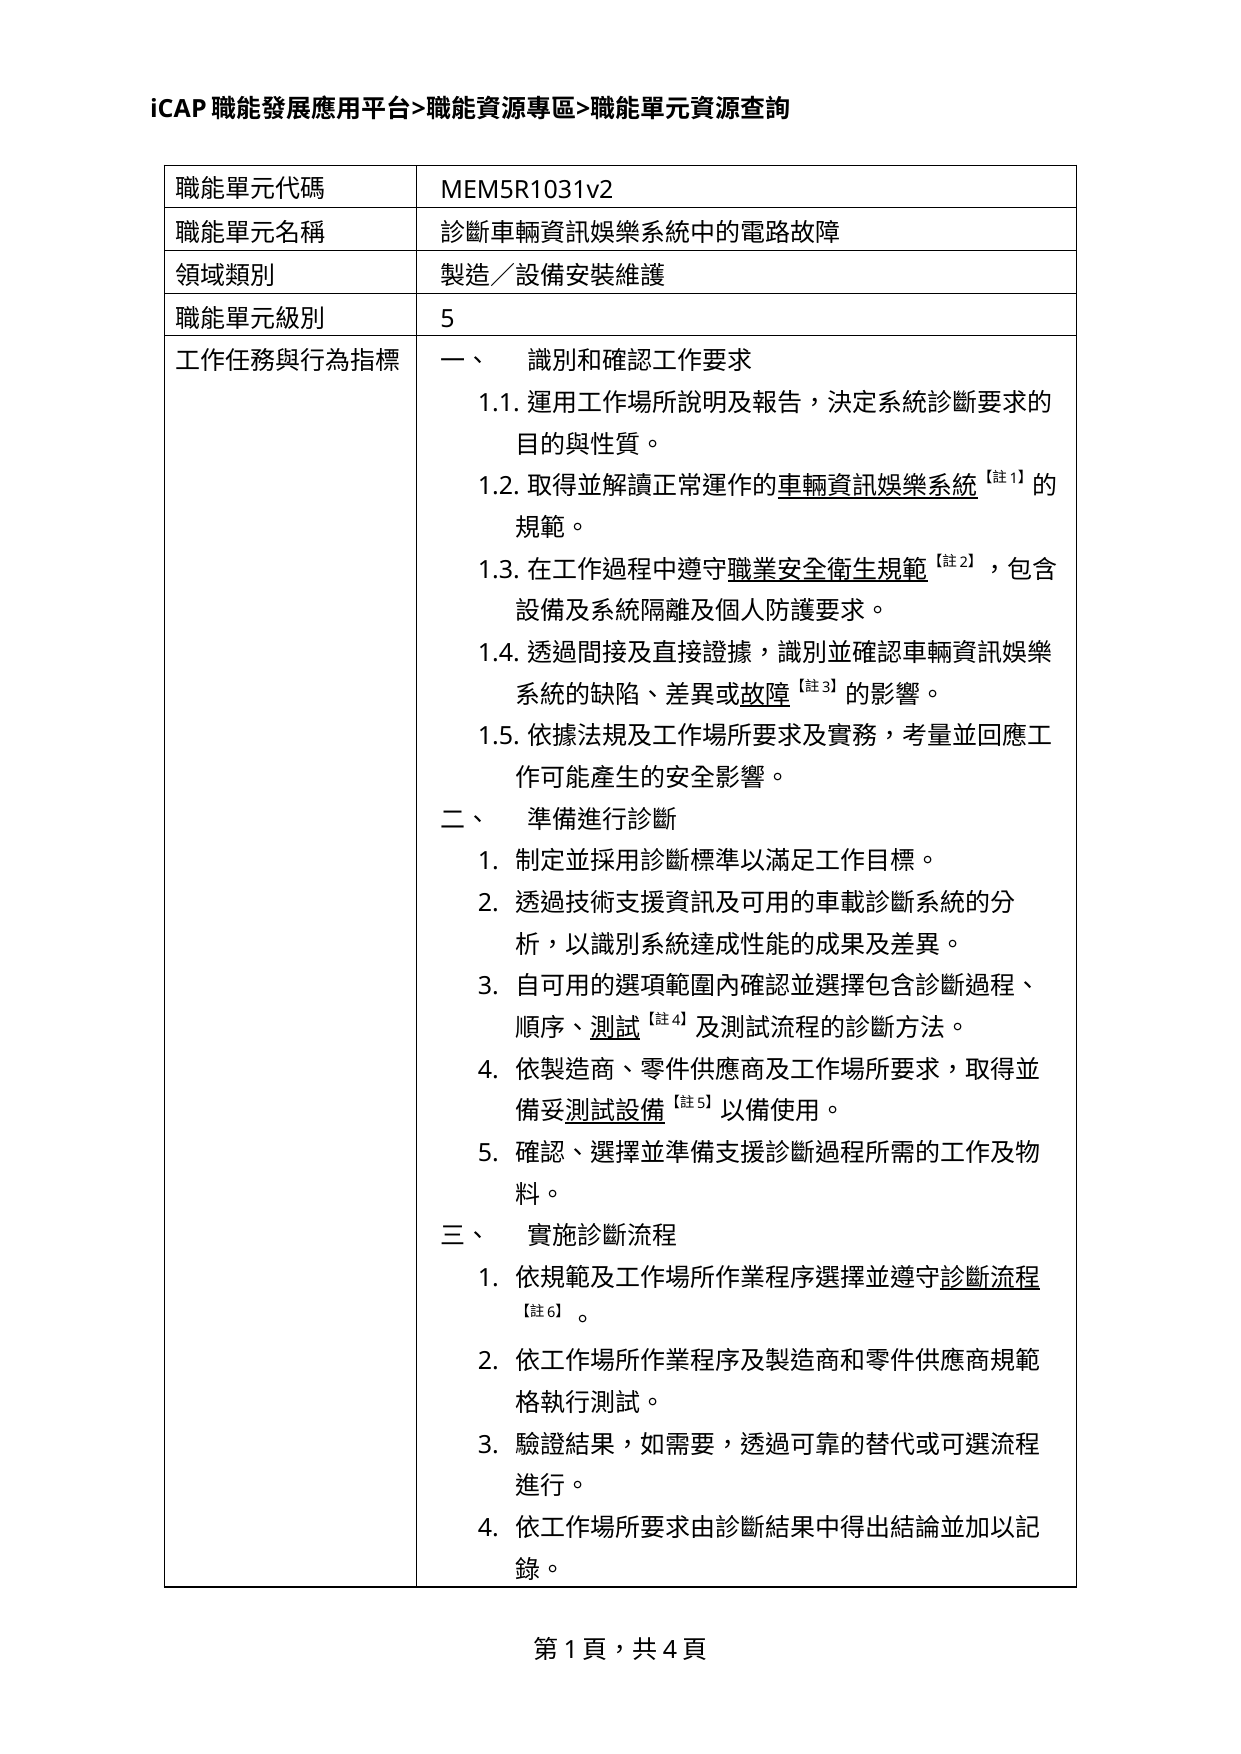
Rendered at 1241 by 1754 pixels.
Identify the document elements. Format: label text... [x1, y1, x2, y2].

table_cell 職能單元名稱 [165, 208, 416, 250]
table_cell 工作任務與行為指標 [165, 336, 416, 1586]
table_cell 領域類別 [165, 251, 416, 293]
table_cell 製造／設備安裝維護 [417, 251, 1076, 293]
table_cell 職能單元級別 [165, 294, 416, 335]
table_header MEM5R1031v2 [417, 166, 1076, 207]
table_cell 診斷車輛資訊娛樂系統中的電路故障 [417, 208, 1076, 250]
table_cell 5 [417, 294, 1076, 335]
table_cell 識別和確認工作要求 運用工作場所說明及報告，決定系統診斷要求的目的與性質。 取得並解讀正常運作的車輛資訊娛樂系統【註1】的規範。 在工作過程中遵守職業安全衛生規範【註2】，包含設備及系統隔離及個人防護要求。 透過間接及直接證據，識別並確認車輛資訊娛樂系統的缺陷、差異或故障【註3】的影響。 依據法規及工作場所要求及實務，考量並回應工作可能產生的安全影響。 準備進行診斷 制定並採用診斷標準以滿足工作目標。 透過技術支援資訊及可用的車載診斷系統的分析，以識別系統達成性能的成果及差異。 自可用的選項範圍內確認並選擇包含診斷過程、順序、測試【註4】及測試流程的診斷方法。 依製造商、零件供應商及工作場所要求，取得並備妥測試設備【註5】以備使用。 確認、選擇並準備支援診斷過程所需的工作及物料。 實施診斷流程 依規範及工作場所作業程序選擇並遵守診斷流程【註6】。 依工作場所作業程序及製造商和零件供應商規範格執行測試。 驗證結果，如需要，透過可靠的替代或可選流程進行。 依工作場所要求由診斷結果中得出結論並加以記錄。 提供診斷評估相關的詳細資訊給適當人員或客戶以確認需進行的進一步行動。 [417, 336, 1076, 1586]
table_header 職能單元代碼 [165, 166, 416, 207]
